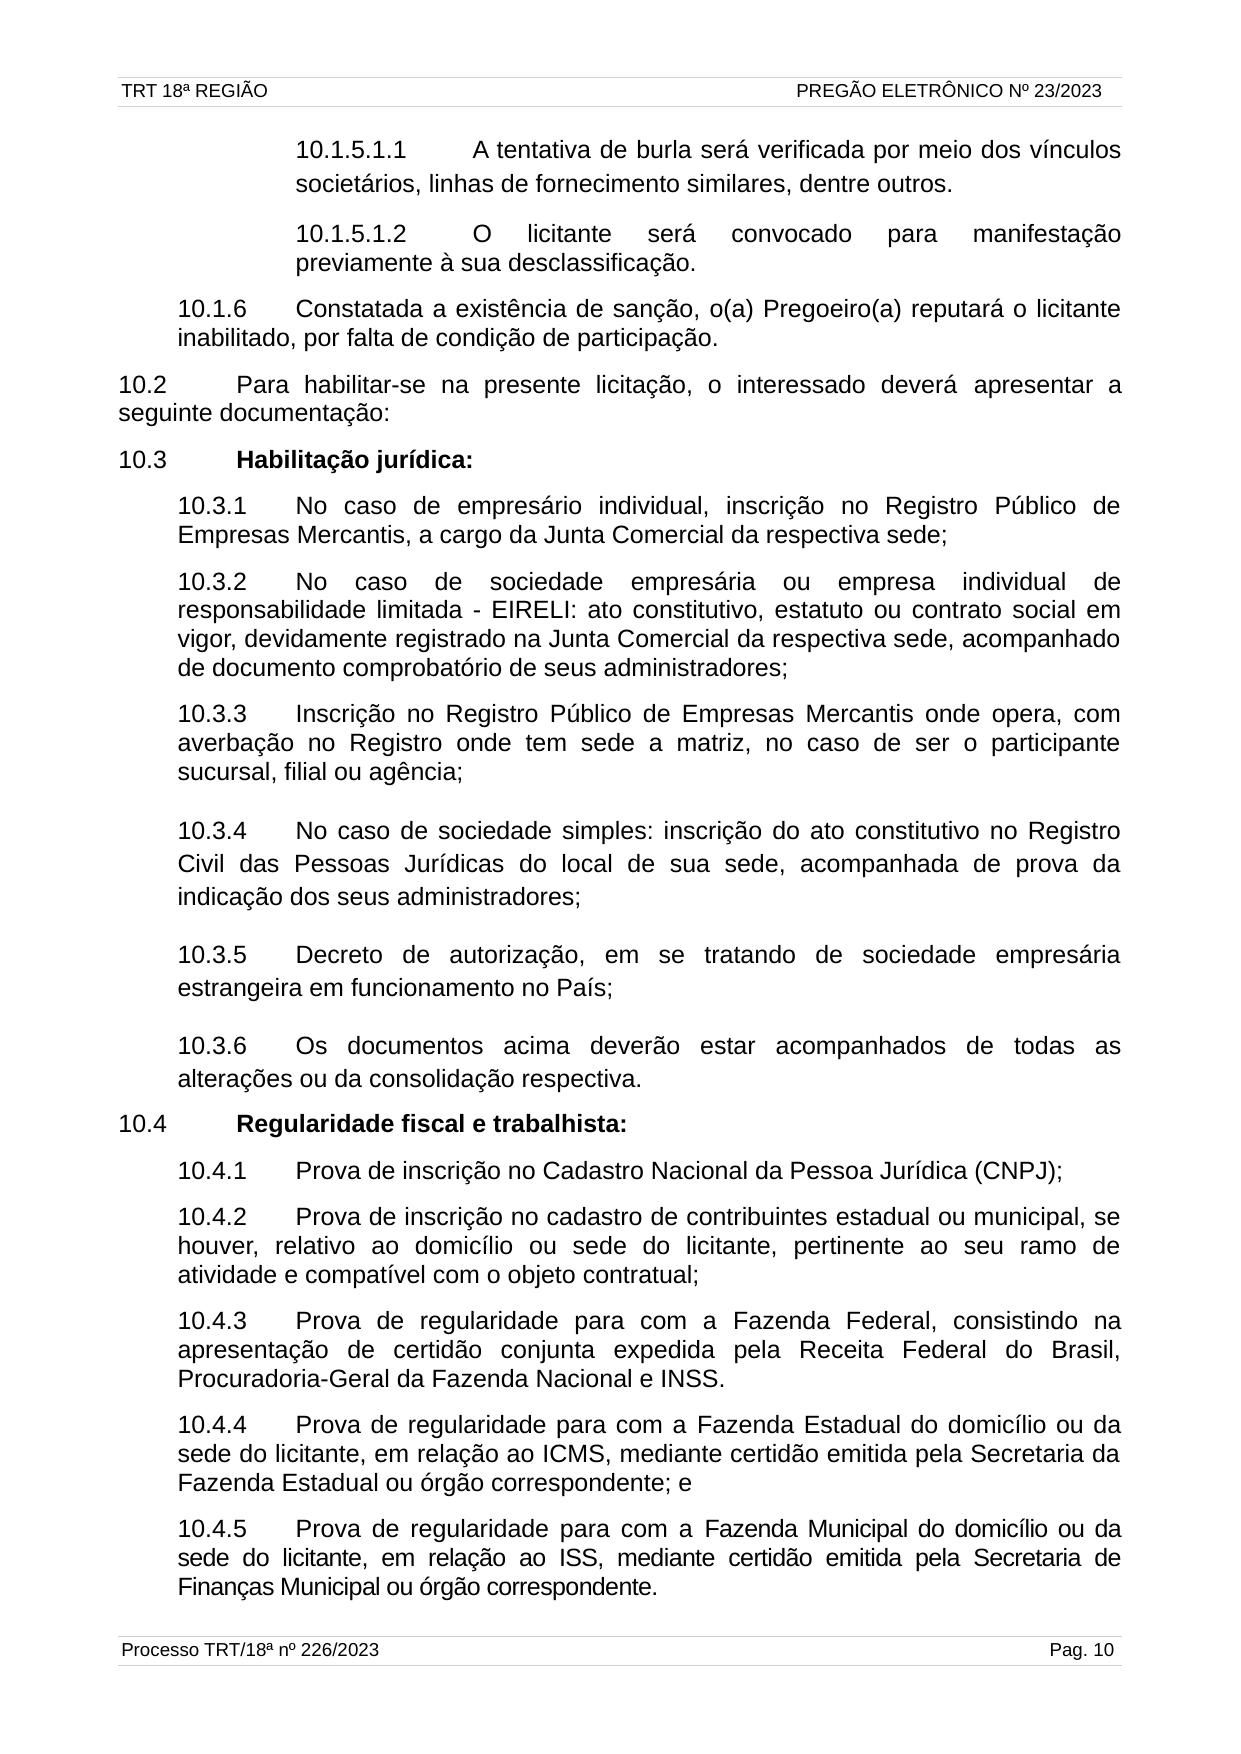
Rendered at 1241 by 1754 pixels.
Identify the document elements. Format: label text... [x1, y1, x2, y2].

text 10.3.2 No caso de sociedade empresária ou empresa individual de responsabilidade limitada - EIRELI: ato constitutivo, estatuto ou contrato social em vigor, devidamente registrado na Junta Comercial da respectiva sede, acompanhado de documento comprobatório de seus administradores; [177, 567, 1122, 682]
list 10.3.4 No caso de sociedade simples: inscrição do ato constitutivo no Registro Civil das Pessoas Jurídicas do local de sua sede, acompanhada de prova da indicação dos seus administradores; [177, 816, 1122, 911]
text 10.3.1 No caso de empresário individual, inscrição no Registro Público de Empresas Mercantis, a cargo da Junta Comercial da respectiva sede; [177, 491, 1122, 549]
list 10.4.5 Prova de regularidade para com a Fazenda Municipal do domicílio ou da sede do licitante, em relação ao ISS, mediante certidão emitida pela Secretaria de Finanças Municipal ou órgão correspondente. [177, 1514, 1122, 1600]
text 10.3.3 Inscrição no Registro Público de Empresas Mercantis onde opera, com averbação no Registro onde tem sede a matriz, no caso de ser o participante sucursal, filial ou agência; [177, 699, 1122, 786]
text 10.1.6 Constatada a existência de sanção, o(a) Pregoeiro(a) reputará o licitante inabilitado, por falta de condição de participação. [177, 294, 1122, 352]
text 10.4 Regularidade fiscal e trabalhista: [118, 1109, 1122, 1138]
list 10.3.5 Decreto de autorização, em se tratando de sociedade empresária estrangeira em funcionamento no País; [177, 940, 1122, 1002]
list 10.4.2 Prova de inscrição no cadastro de contribuintes estadual ou municipal, se houver, relativo ao domicílio ou sede do licitante, pertinente ao seu ramo de atividade e compatível com o objeto contratual; [177, 1202, 1122, 1288]
list 10.4.4 Prova de regularidade para com a Fazenda Estadual do domicílio ou da sede do licitante, em relação ao ICMS, mediante certidão emitida pela Secretaria da Fazenda Estadual ou órgão correspondente; e [177, 1410, 1122, 1496]
list 10.1.5.1.1 A tentativa de burla será verificada por meio dos vínculos societários, linhas de fornecimento similares, dentre outros. [295, 136, 1122, 197]
list 10.4.1 Prova de inscrição no Cadastro Nacional da Pessoa Jurídica (CNPJ); [177, 1156, 1122, 1184]
text 10.3 Habilitação jurídica: [118, 445, 1122, 474]
text 10.2 Para habilitar-se na presente licitação, o interessado deverá apresentar a seguinte documentação: [118, 370, 1122, 427]
text 10.1.5.1.2 O licitante será convocado para manifestação previamente à sua desclassificação. [295, 219, 1122, 277]
list 10.4.3 Prova de regularidade para com a Fazenda Federal, consistindo na apresentação de certidão conjunta expedida pela Receita Federal do Brasil, Procuradoria-Geral da Fazenda Nacional e INSS. [177, 1306, 1122, 1392]
list 10.3.6 Os documentos acima deverão estar acompanhados de todas as alterações ou da consolidação respectiva. [177, 1031, 1122, 1093]
